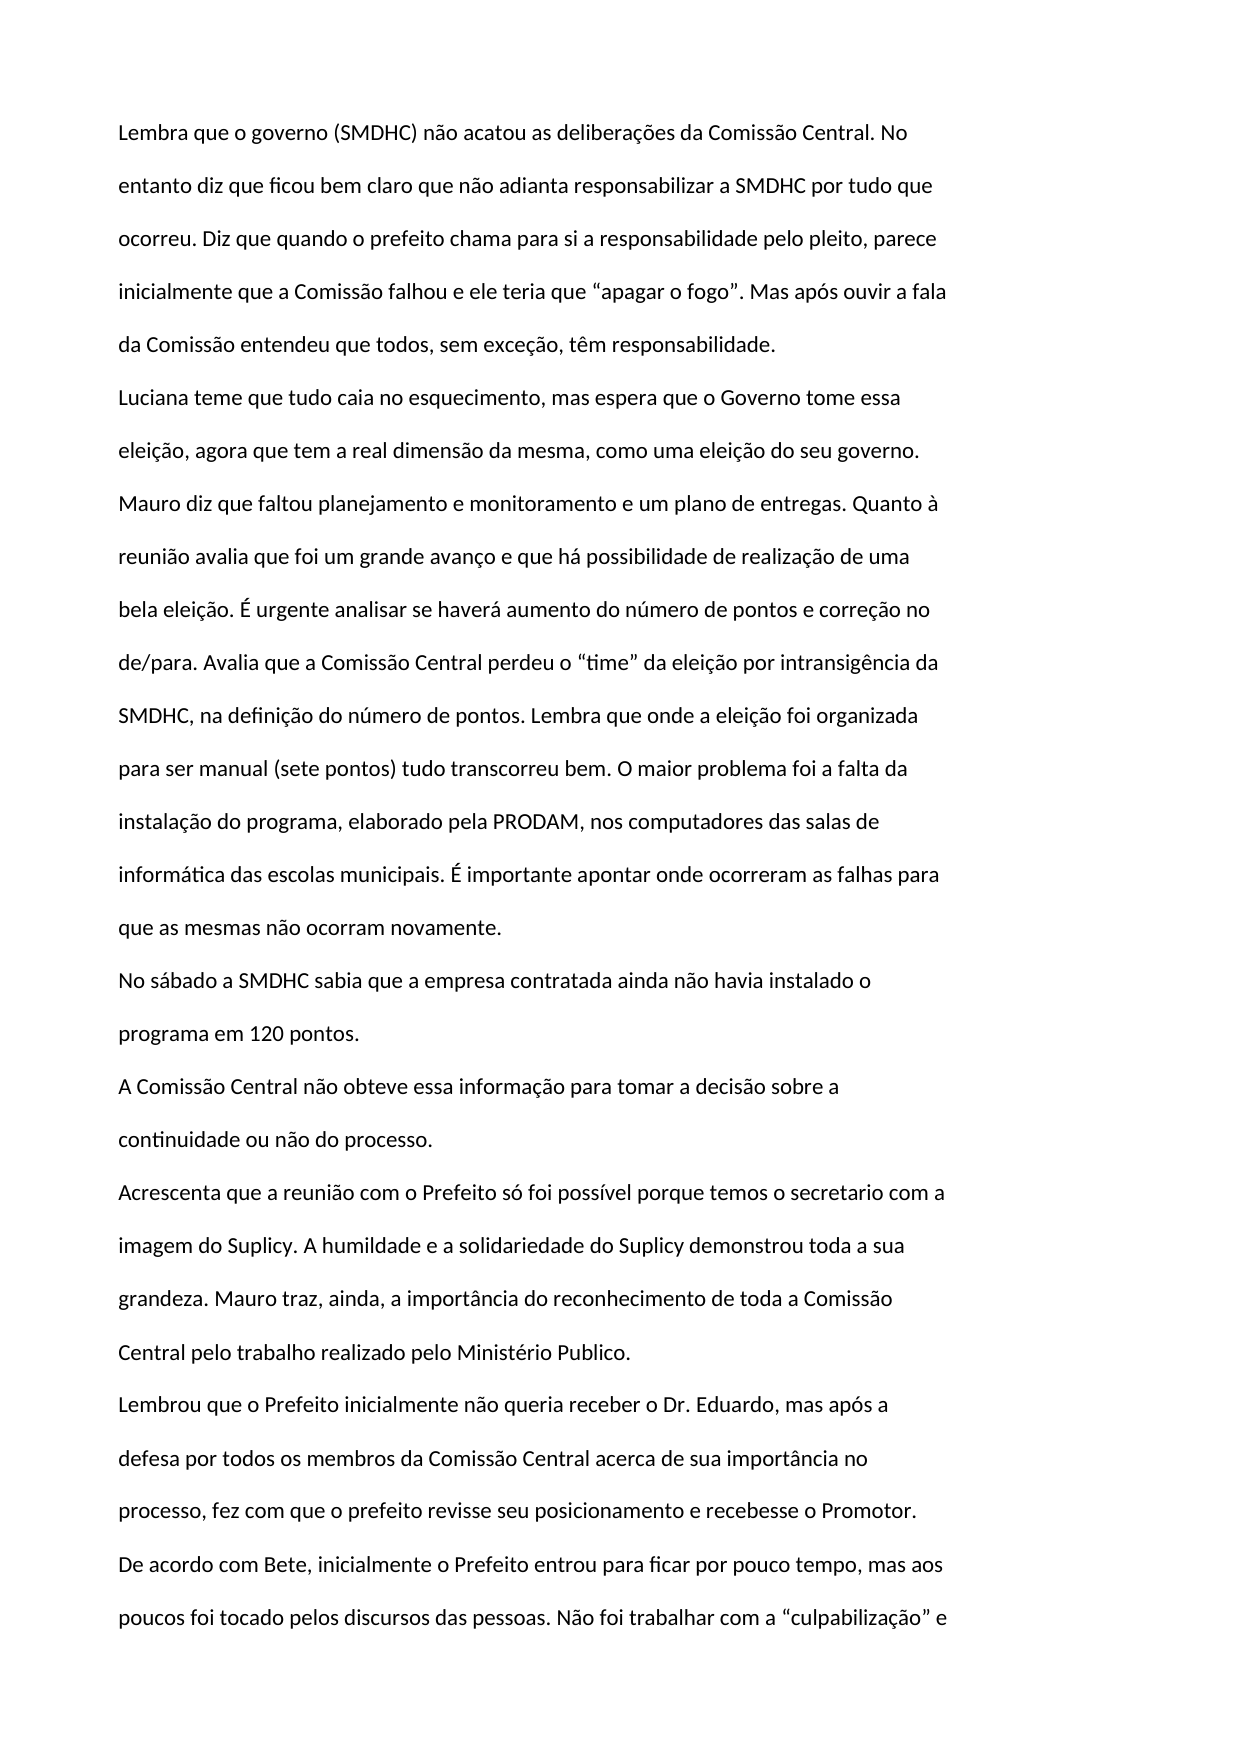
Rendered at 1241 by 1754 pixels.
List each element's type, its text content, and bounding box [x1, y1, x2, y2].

text Lembrou que o Prefeito inicialmente não queria receber o Dr. Eduardo, mas após a [118, 1391, 1122, 1419]
text da Comissão entendeu que todos, sem exceção, têm responsabilidade. [118, 330, 1122, 358]
text Central pelo trabalho realizado pelo Ministério Publico. [118, 1338, 1122, 1366]
text imagem do Suplicy. A humildade e a solidariedade do Suplicy demonstrou toda a sua [118, 1232, 1122, 1259]
text Acrescenta que a reunião com o Prefeito só foi possível porque temos o secretario com a [118, 1178, 1122, 1207]
text processo, fez com que o prefeito revisse seu posicionamento e recebesse o Promotor. [118, 1497, 1122, 1525]
text De acordo com Bete, inicialmente o Prefeito entrou para ficar por pouco tempo, mas aos [118, 1550, 1122, 1578]
text SMDHC, na definição do número de pontos. Lembra que onde a eleição foi organizada [118, 701, 1122, 729]
text de/para. Avalia que a Comissão Central perdeu o “time” da eleição por intransigência da [118, 648, 1122, 676]
text inicialmente que a Comissão falhou e ele teria que “apagar o fogo”. Mas após ouvir a fala [118, 277, 1122, 305]
text que as mesmas não ocorram novamente. [118, 913, 1122, 941]
text para ser manual (sete pontos) tudo transcorreu bem. O maior problema foi a falta da [118, 754, 1122, 782]
text programa em 120 pontos. [118, 1019, 1122, 1047]
text defesa por todos os membros da Comissão Central acerca de sua importância no [118, 1444, 1122, 1472]
text bela eleição. É urgente analisar se haverá aumento do número de pontos e correção no [118, 595, 1122, 623]
text informática das escolas municipais. É importante apontar onde ocorreram as falhas para [118, 860, 1122, 888]
text entanto diz que ficou bem claro que não adianta responsabilizar a SMDHC por tudo que [118, 171, 1122, 199]
text ocorreu. Diz que quando o prefeito chama para si a responsabilidade pelo pleito, parece [118, 224, 1122, 252]
text Lembra que o governo (SMDHC) não acatou as deliberações da Comissão Central. No [118, 118, 1122, 146]
text Luciana teme que tudo caia no esquecimento, mas espera que o Governo tome essa [118, 383, 1122, 411]
text eleição, agora que tem a real dimensão da mesma, como uma eleição do seu governo. [118, 436, 1122, 464]
text continuidade ou não do processo. [118, 1126, 1122, 1153]
text Mauro diz que faltou planejamento e monitoramento e um plano de entregas. Quanto à [118, 489, 1122, 517]
text instalação do programa, elaborado pela PRODAM, nos computadores das salas de [118, 807, 1122, 835]
text A Comissão Central não obteve essa informação para tomar a decisão sobre a [118, 1072, 1122, 1101]
text No sábado a SMDHC sabia que a empresa contratada ainda não havia instalado o [118, 966, 1122, 994]
text poucos foi tocado pelos discursos das pessoas. Não foi trabalhar com a “culpabilização” e [118, 1603, 1122, 1631]
text reunião avalia que foi um grande avanço e que há possibilidade de realização de uma [118, 542, 1122, 570]
text grandeza. Mauro traz, ainda, a importância do reconhecimento de toda a Comissão [118, 1284, 1122, 1313]
